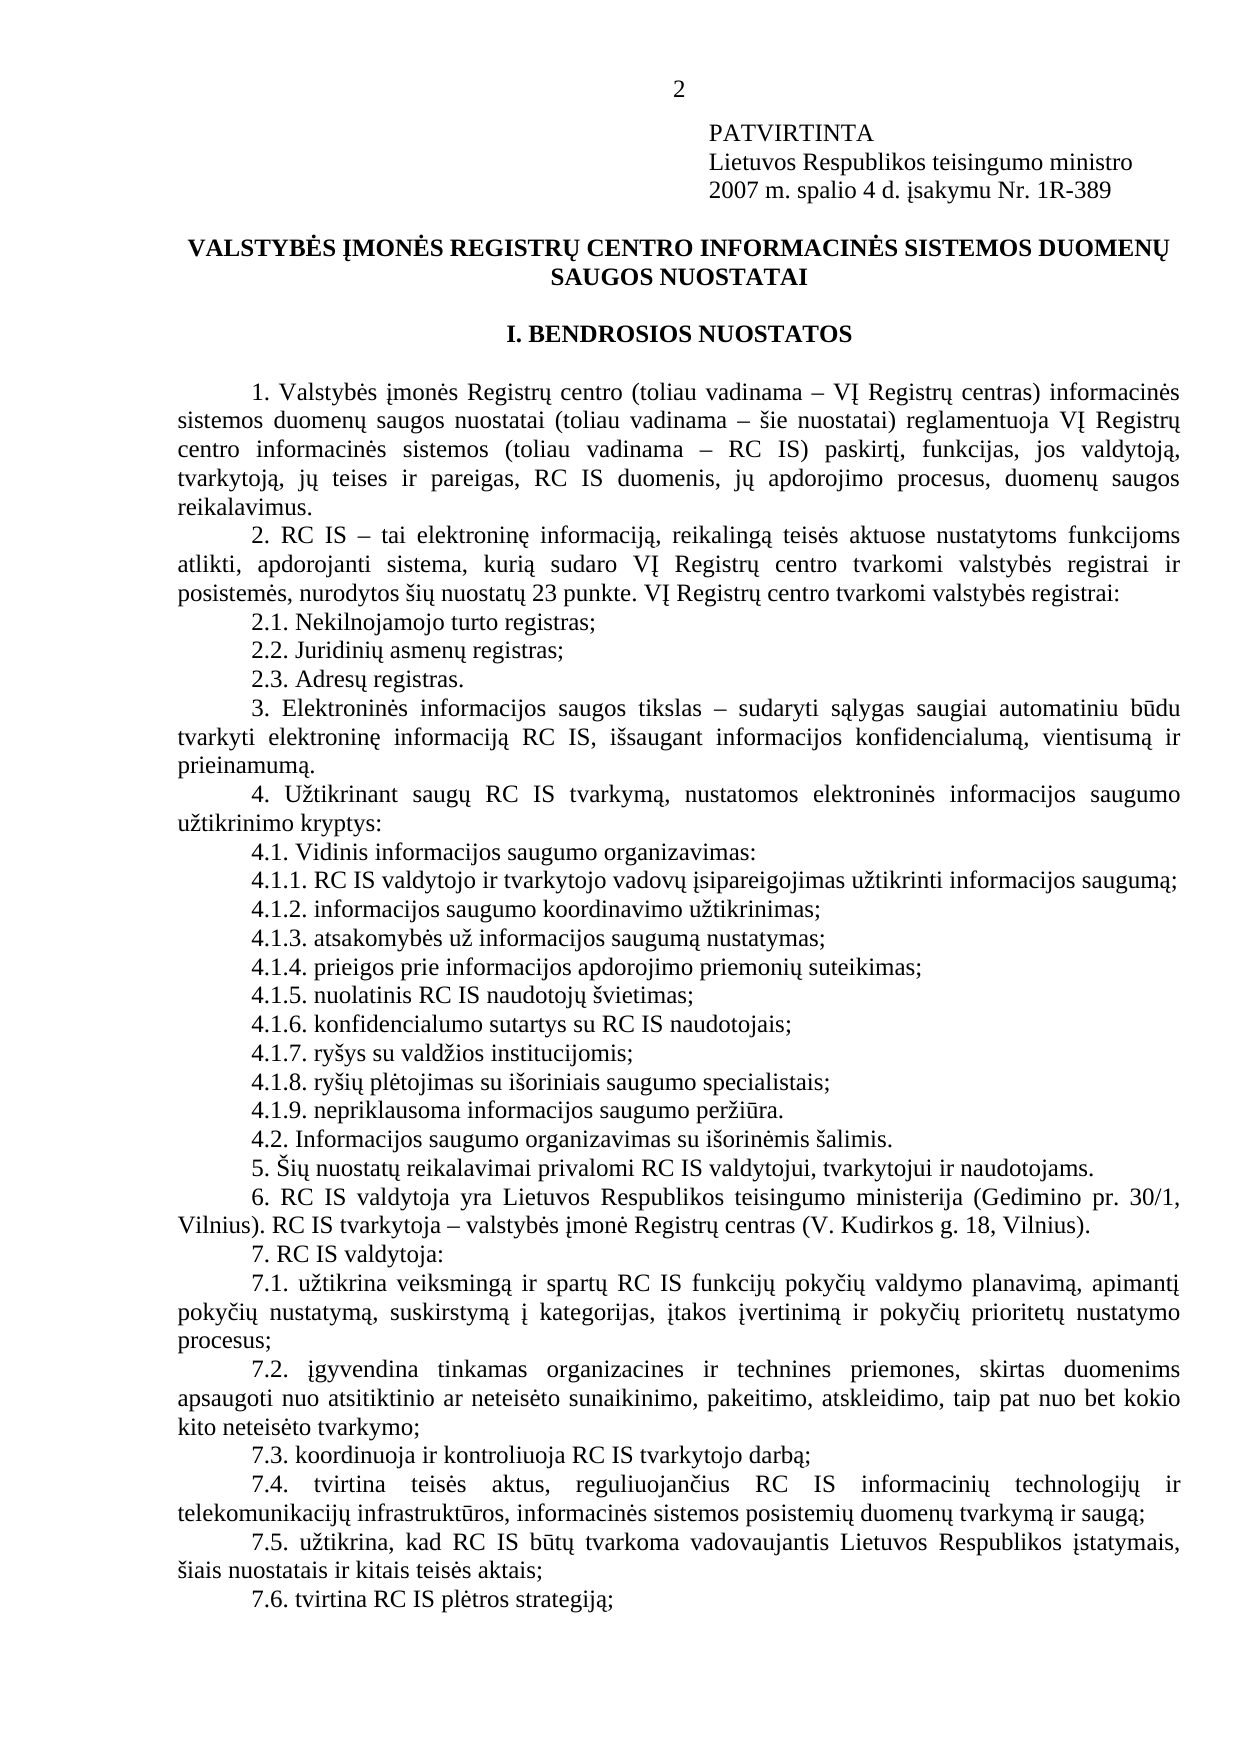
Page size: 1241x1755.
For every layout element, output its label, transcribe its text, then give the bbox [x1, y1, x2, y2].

text 7.6. tvirtina RC IS plėtros strategiją; [177, 1584, 1181, 1613]
text 7.1. užtikrina veiksmingą ir spartų RC IS funkcijų pokyčių valdymo planavimą, apimantį pokyčių nustatymą, suskirstymą į kategorijas, įtakos įvertinimą ir pokyčių prioritetų nustatymo procesus; [177, 1268, 1181, 1354]
text 4.1.9. nepriklausoma informacijos saugumo peržiūra. [177, 1096, 1181, 1124]
text 5. Šių nuostatų reikalavimai privalomi RC IS valdytojui, tvarkytojui ir naudotojams. [177, 1153, 1181, 1182]
text 2.2. Juridinių asmenų registras; [177, 636, 1181, 664]
text Lietuvos Respublikos teisingumo ministro [177, 147, 1181, 176]
text 4.1.7. ryšys su valdžios institucijomis; [177, 1038, 1181, 1067]
text 4.1.1. RC IS valdytojo ir tvarkytojo vadovų įsipareigojimas užtikrinti informacijos saugumą; [177, 866, 1181, 894]
text 2.3. Adresų registras. [177, 664, 1181, 693]
text 6. RC IS valdytoja yra Lietuvos Respublikos teisingumo ministerija (Gedimino pr. 30/1, Vilnius). RC IS tvarkytoja – valstybės įmonė Registrų centras (V. Kudirkos g. 18, Vilnius). [177, 1182, 1181, 1239]
text 7. RC IS valdytoja: [177, 1239, 1181, 1268]
text 4.1.4. prieigos prie informacijos apdorojimo priemonių suteikimas; [177, 952, 1181, 981]
text 7.3. koordinuoja ir kontroliuoja RC IS tvarkytojo darbą; [177, 1441, 1181, 1469]
text 4.1.6. konfidencialumo sutartys su RC IS naudotojais; [177, 1009, 1181, 1038]
text 2. RC IS – tai elektroninę informaciją, reikalingą teisės aktuose nustatytoms funkcijoms atlikti, apdorojanti sistema, kurią sudaro VĮ Registrų centro tvarkomi valstybės registrai ir posistemės, nurodytos šių nuostatų 23 punkte. VĮ Registrų centro tvarkomi valstybės registrai: [177, 521, 1181, 607]
text 2.1. Nekilnojamojo turto registras; [177, 607, 1181, 636]
text 3. Elektroninės informacijos saugos tikslas – sudaryti sąlygas saugiai automatiniu būdu tvarkyti elektroninę informaciją RC IS, išsaugant informacijos konfidencialumą, vientisumą ir prieinamumą. [177, 693, 1181, 779]
text 7.5. užtikrina, kad RC IS būtų tvarkoma vadovaujantis Lietuvos Respublikos įstatymais, šiais nuostatais ir kitais teisės aktais; [177, 1527, 1181, 1584]
text 4. Užtikrinant saugų RC IS tvarkymą, nustatomos elektroninės informacijos saugumo užtikrinimo kryptys: [177, 779, 1181, 837]
text 4.1. Vidinis informacijos saugumo organizavimas: [177, 837, 1181, 866]
text 2007 m. spalio 4 d. įsakymu Nr. 1R-389 [177, 176, 1181, 204]
text 1. Valstybės įmonės Registrų centro (toliau vadinama – VĮ Registrų centras) informacinės sistemos duomenų saugos nuostatai (toliau vadinama – šie nuostatai) reglamentuoja VĮ Registrų centro informacinės sistemos (toliau vadinama – RC IS) paskirtį, funkcijas, jos valdytoją, tvarkytoją, jų teises ir pareigas, RC IS duomenis, jų apdorojimo procesus, duomenų saugos reikalavimus. [177, 377, 1181, 521]
text VALSTYBĖS ĮMONĖS REGISTRŲ CENTRO INFORMACINĖS SISTEMOS DUOMENŲ SAUGOS NUOSTATAI [177, 233, 1181, 291]
text 7.2. įgyvendina tinkamas organizacines ir technines priemones, skirtas duomenims apsaugoti nuo atsitiktinio ar neteisėto sunaikinimo, pakeitimo, atskleidimo, taip pat nuo bet kokio kito neteisėto tvarkymo; [177, 1354, 1181, 1441]
text 4.1.5. nuolatinis RC IS naudotojų švietimas; [177, 981, 1181, 1009]
text 4.2. Informacijos saugumo organizavimas su išorinėmis šalimis. [177, 1124, 1181, 1153]
text PATVIRTINTA [709, 118, 1181, 147]
text 4.1.8. ryšių plėtojimas su išoriniais saugumo specialistais; [177, 1067, 1181, 1096]
text I. BENDROSIOS NUOSTATOS [177, 319, 1181, 348]
text 4.1.2. informacijos saugumo koordinavimo užtikrinimas; [177, 894, 1181, 923]
text 4.1.3. atsakomybės už informacijos saugumą nustatymas; [177, 923, 1181, 952]
text 7.4. tvirtina teisės aktus, reguliuojančius RC IS informacinių technologijų ir telekomunikacijų infrastruktūros, informacinės sistemos posistemių duomenų tvarkymą ir saugą; [177, 1469, 1181, 1527]
